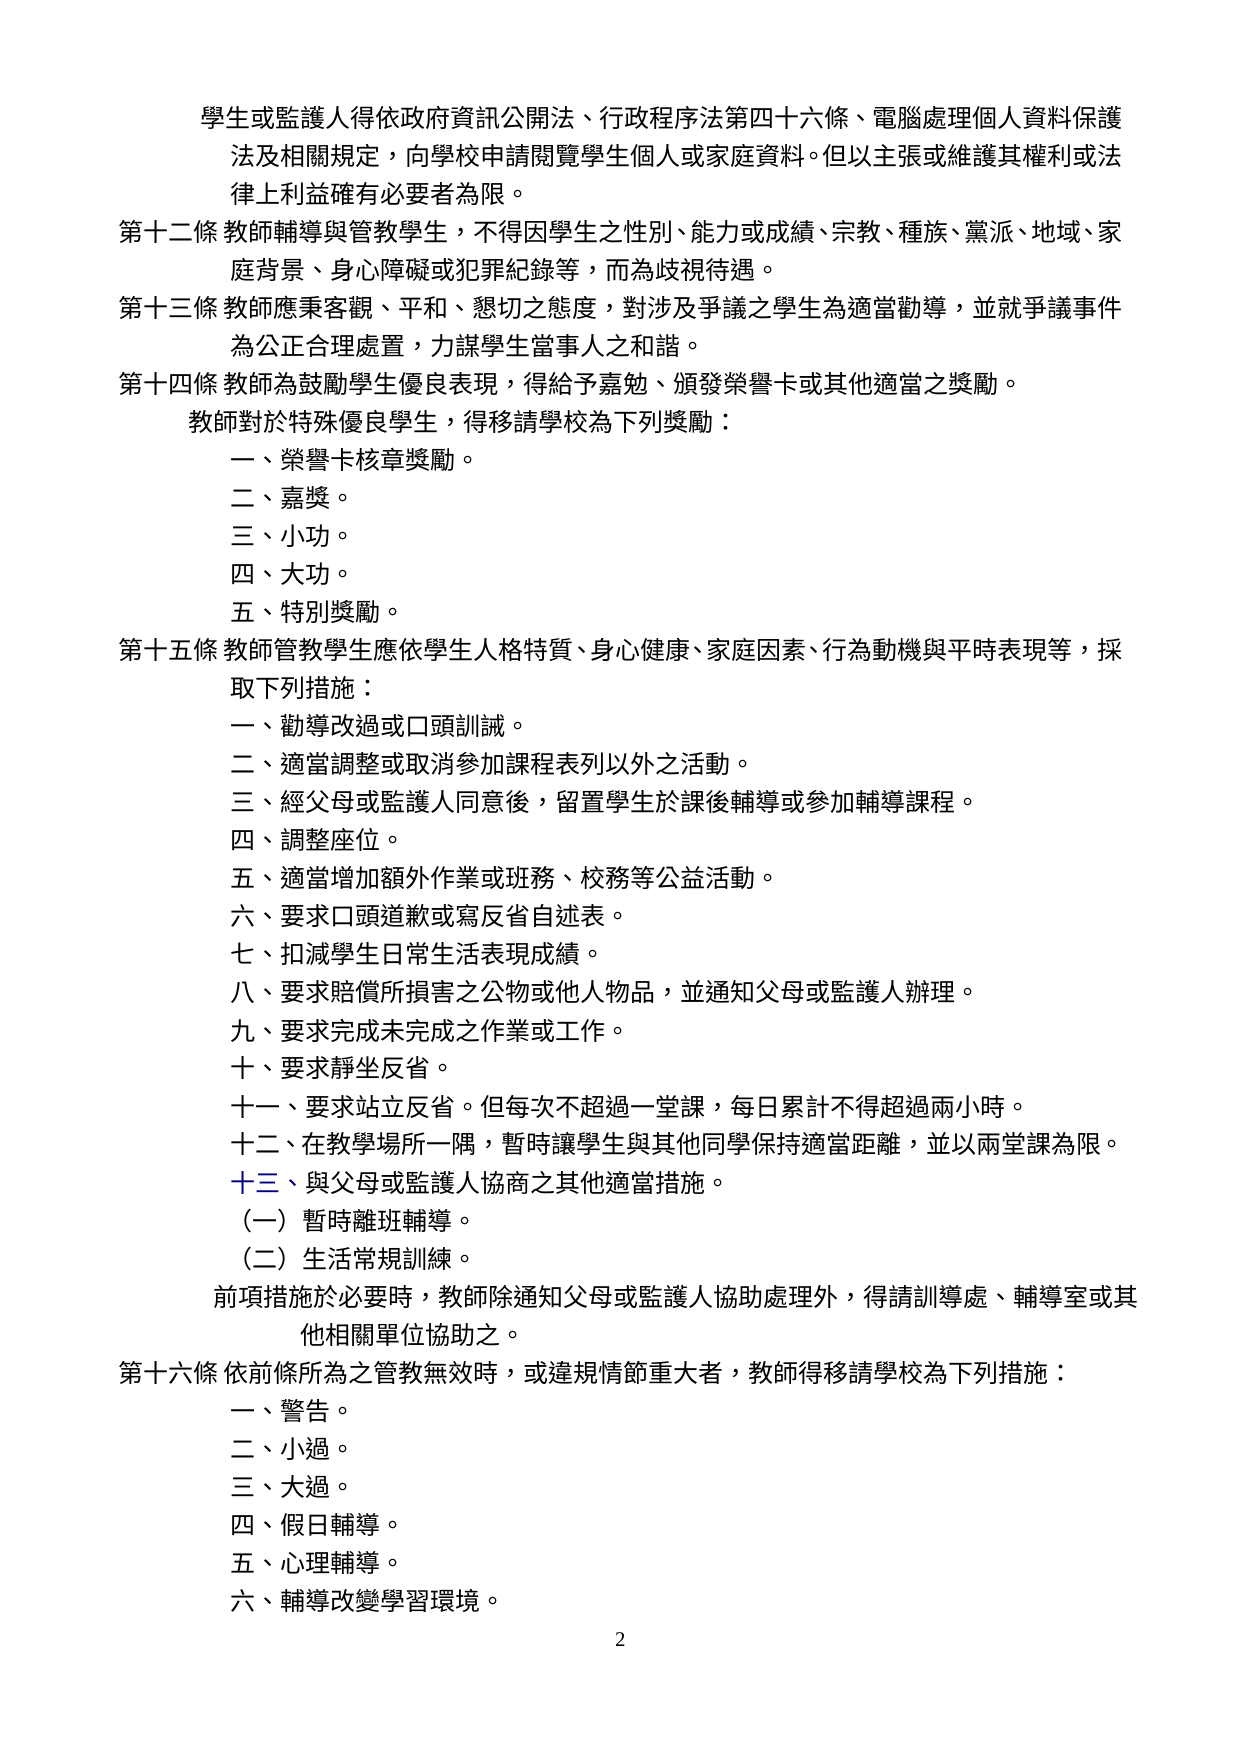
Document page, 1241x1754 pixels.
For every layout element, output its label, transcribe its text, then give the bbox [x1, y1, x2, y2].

text 四、大功。 [118, 554, 1122, 592]
text 四、調整座位。 [118, 820, 1122, 858]
text 十二、在教學場所一隅，暫時讓學生與其他同學保持適當距離，並以兩堂課為限。 [118, 1124, 1122, 1162]
text 第十六條 依前條所為之管教無效時，或違規情節重大者，教師得移請學校為下列措施： [118, 1352, 1122, 1390]
text 教師對於特殊優良學生，得移請學校為下列獎勵： [143, 402, 1122, 440]
text 十三、與父母或監護人協商之其他適當措施。 [118, 1162, 1122, 1200]
text 五、適當增加額外作業或班務、校務等公益活動。 [118, 858, 1122, 896]
text 二、嘉獎。 [118, 478, 1122, 516]
text （一）暫時離班輔導。 [143, 1200, 1122, 1238]
text 二、適當調整或取消參加課程表列以外之活動。 [118, 744, 1143, 782]
text 一、榮譽卡核章獎勵。 [118, 440, 1122, 478]
text 八、要求賠償所損害之公物或他人物品，並通知父母或監護人辦理。 [118, 972, 1122, 1010]
text 九、要求完成未完成之作業或工作。 [118, 1010, 1122, 1048]
text 學生或監護人得依政府資訊公開法、行政程序法第四十六條、電腦處理個人資料保護法及相關規定，向學校申請閱覽學生個人或家庭資料。但以主張或維護其權利或法律上利益確有必要者為限。 [168, 98, 1122, 212]
text 三、大過。 [118, 1466, 1122, 1504]
text 六、輔導改變學習環境。 [118, 1580, 1122, 1618]
text 第十二條 教師輔導與管教學生，不得因學生之性別、能力或成績、宗教、種族、黨派、地域、家庭背景、身心障礙或犯罪紀錄等，而為歧視待遇。 [118, 212, 1122, 288]
text 五、特別獎勵。 [118, 592, 1122, 630]
text 二、小過。 [118, 1428, 1122, 1466]
text 三、經父母或監護人同意後，留置學生於課後輔導或參加輔導課程。 [118, 782, 1122, 820]
text 十、要求靜坐反省。 [118, 1048, 1122, 1086]
text 第十三條 教師應秉客觀、平和、懇切之態度，對涉及爭議之學生為適當勸導，並就爭議事件為公正合理處置，力謀學生當事人之和諧。 [118, 288, 1122, 364]
text 十一、要求站立反省。但每次不超過一堂課，每日累計不得超過兩小時。 [118, 1086, 1122, 1124]
text 五、心理輔導。 [118, 1542, 1122, 1580]
text 前項措施於必要時，教師除通知父母或監護人協助處理外，得請訓導處、輔導室或其他相關單位協助之。 [118, 1276, 1143, 1352]
text 一、勸導改過或口頭訓誡。 [118, 706, 1122, 744]
text 四、假日輔導。 [118, 1504, 1122, 1542]
text 七、扣減學生日常生活表現成績。 [118, 934, 1122, 972]
text 一、警告。 [118, 1390, 1122, 1428]
text 三、小功。 [118, 516, 1122, 554]
text 第十五條 教師管教學生應依學生人格特質、身心健康、家庭因素、行為動機與平時表現等，採取下列措施： [118, 630, 1122, 706]
text （二）生活常規訓練。 [143, 1238, 1122, 1276]
text 六、要求口頭道歉或寫反省自述表。 [118, 896, 1122, 934]
text 第十四條 教師為鼓勵學生優良表現，得給予嘉勉、頒發榮譽卡或其他適當之獎勵。 [118, 364, 1122, 402]
